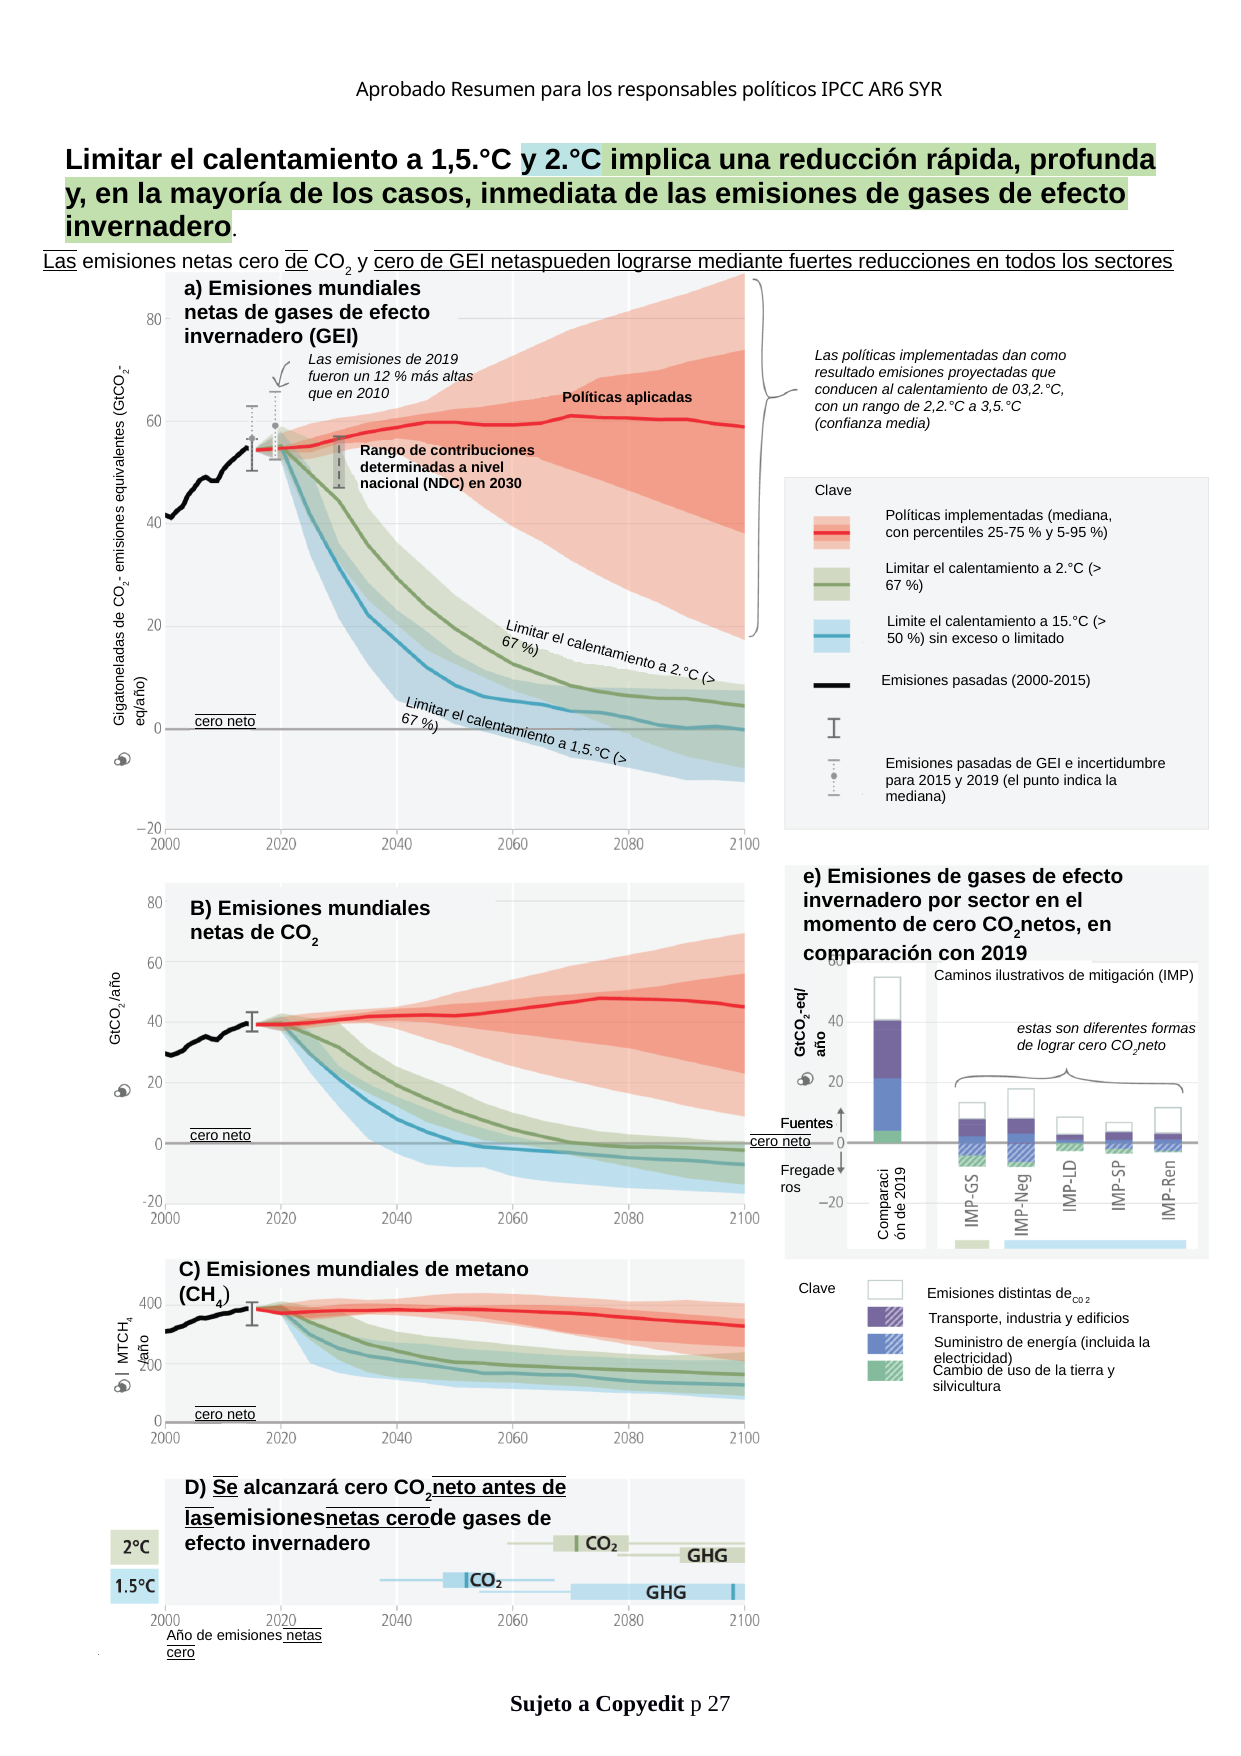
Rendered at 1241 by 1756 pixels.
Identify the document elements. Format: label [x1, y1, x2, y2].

picture [331, 262, 341, 267]
picture [98, 262, 1221, 1655]
picture [452, 262, 462, 267]
picture [544, 262, 640, 270]
